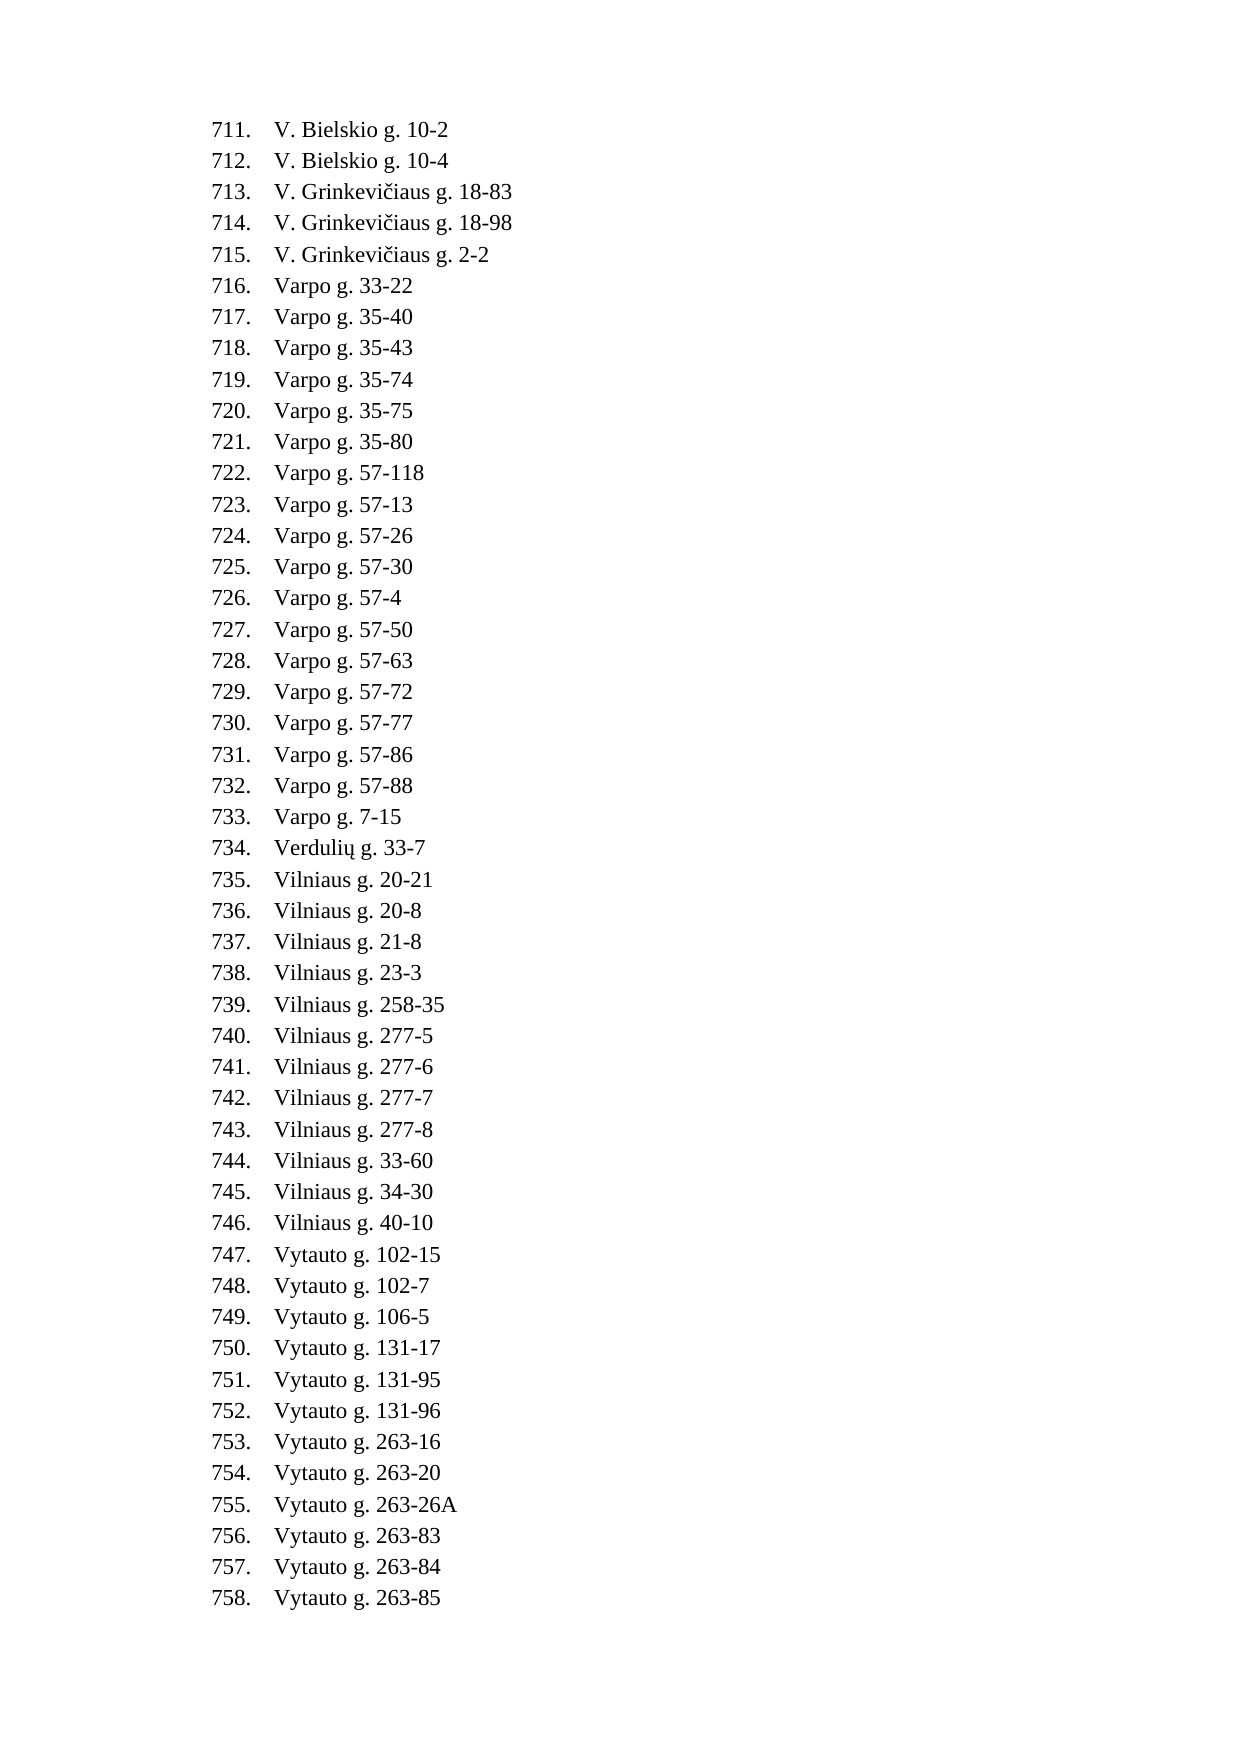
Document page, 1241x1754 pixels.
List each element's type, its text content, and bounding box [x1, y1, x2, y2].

table_cell Varpo g. 35-40 [262, 298, 738, 329]
table_cell 727. [200, 611, 262, 642]
table_cell 738. [200, 955, 262, 986]
table_cell Varpo g. 57-63 [262, 642, 738, 673]
table_cell 735. [200, 861, 262, 892]
table_cell 744. [200, 1142, 262, 1173]
table_cell Vilniaus g. 23-3 [262, 955, 738, 986]
table_cell Vytauto g. 263-16 [262, 1423, 738, 1454]
table_cell 715. [200, 236, 262, 267]
table_cell Vilniaus g. 277-8 [262, 1111, 738, 1142]
table_cell 753. [200, 1423, 262, 1454]
table_cell V. Bielskio g. 10-2 [262, 111, 738, 142]
table_cell Varpo g. 7-15 [262, 798, 738, 829]
table_cell Vilniaus g. 20-21 [262, 861, 738, 892]
table_cell 720. [200, 392, 262, 423]
table_cell Vilniaus g. 277-7 [262, 1080, 738, 1111]
table_cell Vytauto g. 102-15 [262, 1236, 738, 1267]
table_cell Vytauto g. 263-84 [262, 1548, 738, 1579]
table_cell 729. [200, 673, 262, 704]
table_cell Varpo g. 35-74 [262, 361, 738, 392]
table_cell Varpo g. 57-118 [262, 455, 738, 486]
table_cell Varpo g. 57-77 [262, 705, 738, 736]
table_cell 752. [200, 1392, 262, 1423]
table_cell Varpo g. 57-26 [262, 517, 738, 548]
table_cell V. Grinkevičiaus g. 18-83 [262, 173, 738, 204]
table_cell Varpo g. 57-88 [262, 767, 738, 798]
table_cell 751. [200, 1361, 262, 1392]
table_cell 741. [200, 1048, 262, 1079]
table_cell Varpo g. 57-4 [262, 580, 738, 611]
table_cell 726. [200, 580, 262, 611]
table_cell 756. [200, 1517, 262, 1548]
table_cell 757. [200, 1548, 262, 1579]
table_cell V. Grinkevičiaus g. 2-2 [262, 236, 738, 267]
table_cell Vilniaus g. 277-6 [262, 1048, 738, 1079]
table_cell 723. [200, 486, 262, 517]
table_cell Vilniaus g. 33-60 [262, 1142, 738, 1173]
table_cell Vytauto g. 102-7 [262, 1267, 738, 1298]
table_cell Varpo g. 57-30 [262, 548, 738, 579]
table_cell 732. [200, 767, 262, 798]
table_cell 714. [200, 205, 262, 236]
table_cell 740. [200, 1017, 262, 1048]
table_cell Verdulių g. 33-7 [262, 830, 738, 861]
table_cell Vytauto g. 263-83 [262, 1517, 738, 1548]
table_cell 733. [200, 798, 262, 829]
table_cell 758. [200, 1580, 262, 1611]
table_cell 717. [200, 298, 262, 329]
table_cell Vytauto g. 263-85 [262, 1580, 738, 1611]
table_cell 719. [200, 361, 262, 392]
table_cell V. Bielskio g. 10-4 [262, 142, 738, 173]
table_cell 737. [200, 923, 262, 954]
table_cell Varpo g. 35-43 [262, 330, 738, 361]
table_cell 754. [200, 1455, 262, 1486]
table_cell 750. [200, 1330, 262, 1361]
table_cell Vilniaus g. 34-30 [262, 1173, 738, 1204]
table_cell Vytauto g. 131-95 [262, 1361, 738, 1392]
table_cell Varpo g. 57-86 [262, 736, 738, 767]
table_header [189, 111, 750, 1611]
table_cell 711. [200, 111, 262, 142]
table_cell Vilniaus g. 21-8 [262, 923, 738, 954]
table_cell 747. [200, 1236, 262, 1267]
table_cell Vytauto g. 263-26A [262, 1486, 738, 1517]
table_cell Vilniaus g. 20-8 [262, 892, 738, 923]
table_cell 730. [200, 705, 262, 736]
table_cell Varpo g. 57-50 [262, 611, 738, 642]
table_cell 728. [200, 642, 262, 673]
table_cell Varpo g. 35-75 [262, 392, 738, 423]
table_cell 713. [200, 173, 262, 204]
table_cell Varpo g. 57-13 [262, 486, 738, 517]
table_cell 748. [200, 1267, 262, 1298]
table_cell 734. [200, 830, 262, 861]
table_cell Vilniaus g. 258-35 [262, 986, 738, 1017]
table_cell 736. [200, 892, 262, 923]
table_cell Vytauto g. 106-5 [262, 1298, 738, 1329]
table_cell 718. [200, 330, 262, 361]
table_cell 721. [200, 423, 262, 454]
table_cell Vilniaus g. 277-5 [262, 1017, 738, 1048]
table_cell 722. [200, 455, 262, 486]
table_cell Varpo g. 35-80 [262, 423, 738, 454]
table_cell Vilniaus g. 40-10 [262, 1205, 738, 1236]
table_cell V. Grinkevičiaus g. 18-98 [262, 205, 738, 236]
table_cell 755. [200, 1486, 262, 1517]
table_cell 742. [200, 1080, 262, 1111]
table_cell 725. [200, 548, 262, 579]
table_cell Vytauto g. 263-20 [262, 1455, 738, 1486]
table_cell Vytauto g. 131-17 [262, 1330, 738, 1361]
table_cell 712. [200, 142, 262, 173]
table_cell 746. [200, 1205, 262, 1236]
table_cell 724. [200, 517, 262, 548]
table_cell 731. [200, 736, 262, 767]
table_cell 739. [200, 986, 262, 1017]
table_cell 749. [200, 1298, 262, 1329]
table_cell Vytauto g. 131-96 [262, 1392, 738, 1423]
table_cell 745. [200, 1173, 262, 1204]
table_header [750, 111, 1161, 1611]
table_cell Varpo g. 33-22 [262, 267, 738, 298]
table_cell 716. [200, 267, 262, 298]
table_cell Varpo g. 57-72 [262, 673, 738, 704]
table_cell 743. [200, 1111, 262, 1142]
